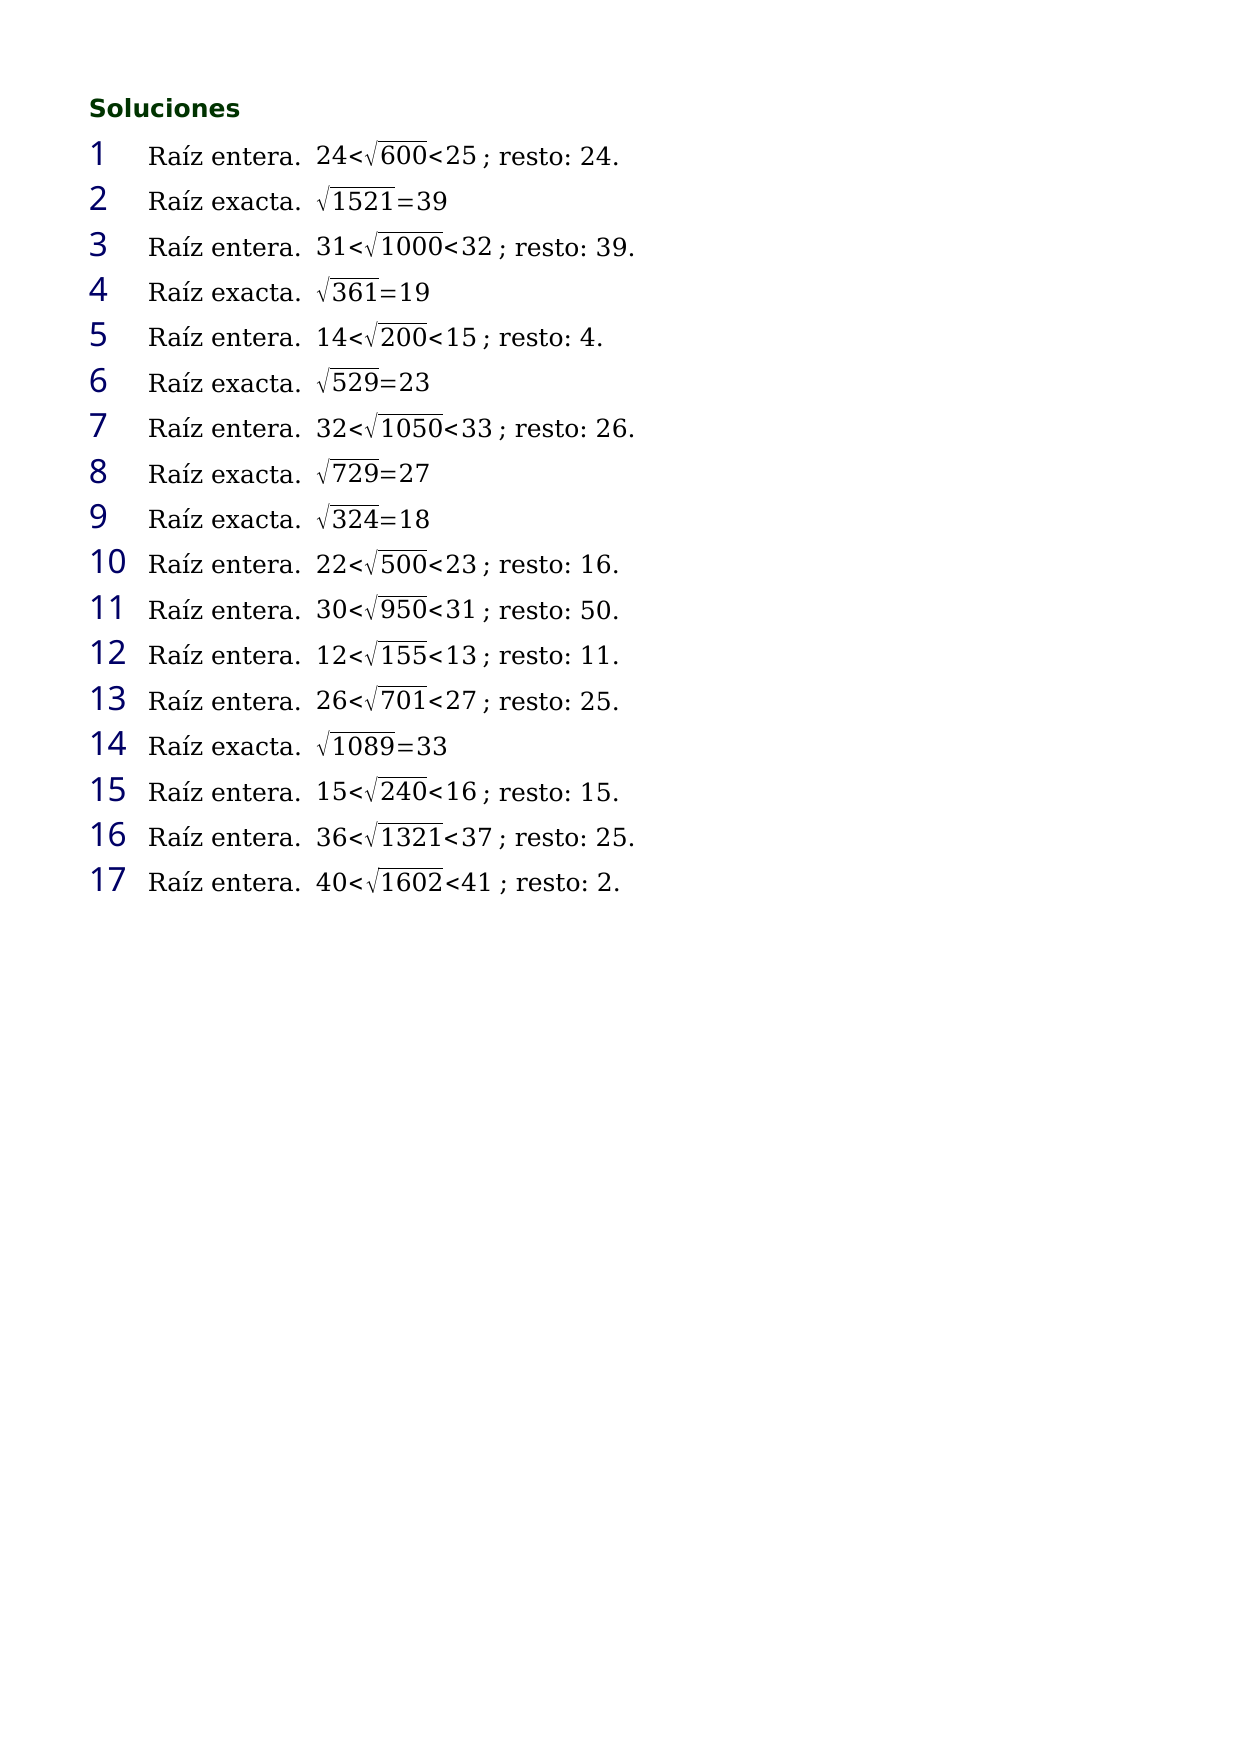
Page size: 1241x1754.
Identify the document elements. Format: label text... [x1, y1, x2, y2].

list Raíz entera. ; resto: 2. [88, 856, 1152, 902]
list Raíz entera. ; resto: 24. [88, 129, 1152, 175]
text Soluciones [88, 94, 1152, 124]
list Raíz entera. ; resto: 4. [88, 311, 1152, 357]
list Raíz exacta. [88, 357, 1152, 402]
list Raíz exacta. [88, 266, 1152, 311]
list Raíz exacta. [88, 175, 1152, 220]
list Raíz entera. ; resto: 25. [88, 811, 1152, 856]
list Raíz entera. ; resto: 16. [88, 538, 1152, 584]
list Raíz entera. ; resto: 11. [88, 629, 1152, 674]
list Raíz entera. ; resto: 50. [88, 584, 1152, 629]
list Raíz exacta. [88, 447, 1152, 493]
list Raíz entera. ; resto: 25. [88, 674, 1152, 720]
list Raíz exacta. [88, 493, 1152, 538]
list Raíz exacta. [88, 720, 1152, 765]
list Raíz entera. ; resto: 26. [88, 402, 1152, 447]
list Raíz entera. ; resto: 39. [88, 220, 1152, 266]
list Raíz entera. ; resto: 15. [88, 765, 1152, 811]
